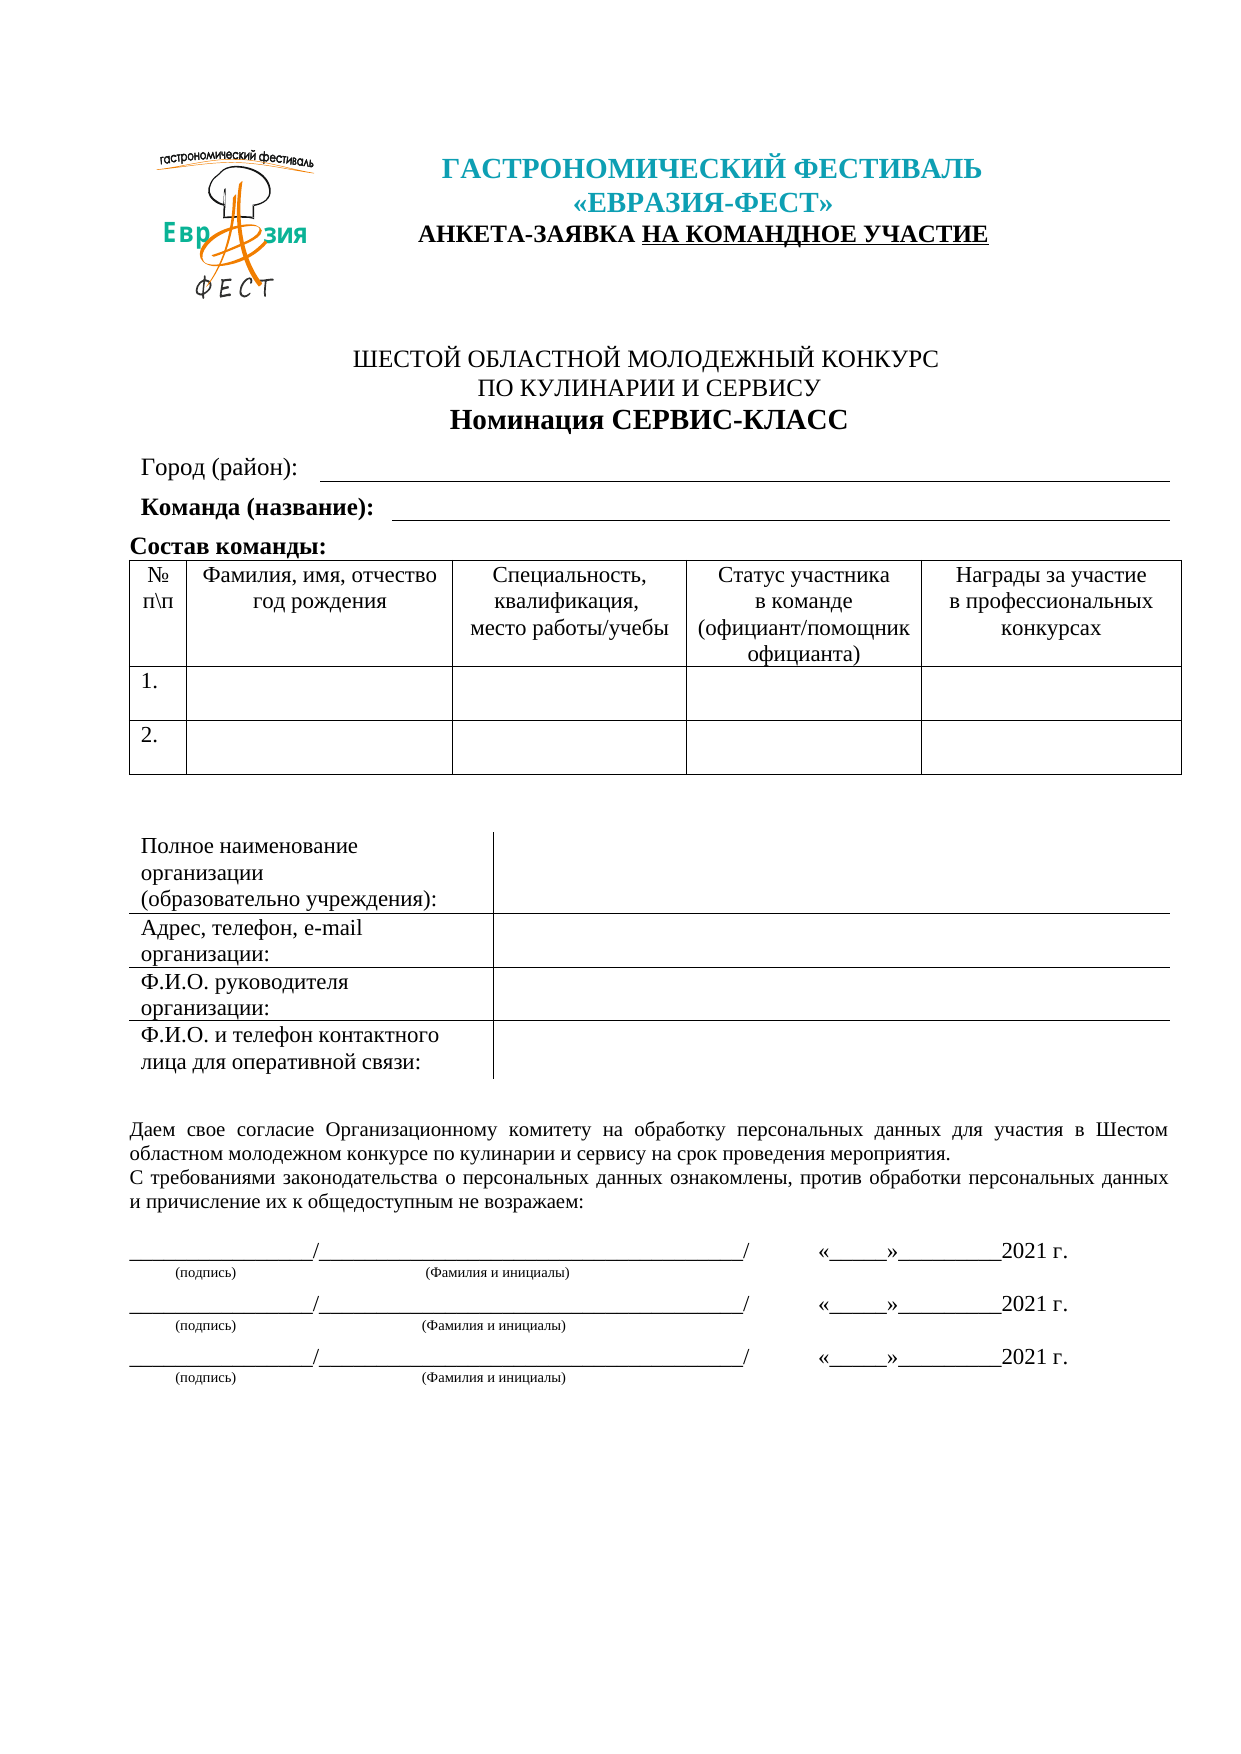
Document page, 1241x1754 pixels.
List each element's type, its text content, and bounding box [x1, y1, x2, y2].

table_cell [687, 667, 921, 720]
table_header Полное наименование организации (образовательно учреждения): [129, 832, 493, 913]
table_header [203, 232, 229, 264]
table_cell [453, 667, 686, 720]
table_header ШЕСТОЙ ОБЛАСТНОЙ МОЛОДЕЖНЫЙ КОНКУРС ПО КУЛИНАРИИ И СЕРВИСУ [129, 345, 1169, 402]
table_cell Адрес, телефон, e-mail организации: [129, 914, 493, 967]
table_header Состав команды: Даем свое согласие Организационному комитету на обработку персональных данных для участия в Шестом областном молодежном конкурсе по кулинарии и сервису на срок проведения мероприятия. С требованиями законодательства о персональных данных ознакомлены, против обработки персональных данных и причисление их к общедоступным не возражаем: ________________/_____________________________________/ «_____»_________2021 г. (подпись) (Фамилия и инициалы) ________________/_____________________________________/ «_____»_________2021 г. (подпись) (Фамилия и инициалы) ________________/_____________________________________/ «_____»_________2021 г. (подпись) (Фамилия и инициалы) [118, 118, 1181, 1395]
table_header [242, 226, 259, 241]
table_cell [187, 721, 452, 774]
table_header [212, 261, 251, 287]
table_cell [922, 721, 1181, 774]
table_cell [494, 914, 1170, 967]
table_cell [922, 667, 1181, 720]
table_cell [687, 721, 921, 774]
table_header № п\п [130, 561, 186, 666]
table_cell [187, 667, 452, 720]
table_header Статус участника в команде (официант/помощник официанта) [687, 561, 921, 666]
table_cell [494, 968, 1170, 1020]
table_cell [494, 1021, 1170, 1079]
table_header [228, 229, 239, 248]
table_cell 2. [130, 721, 186, 774]
table_cell [453, 721, 686, 774]
table_header [243, 280, 258, 287]
table_cell Ф.И.О. и телефон контактного лица для оперативной связи: [129, 1021, 493, 1079]
table_cell 1. [130, 667, 186, 720]
table_cell [392, 482, 1170, 520]
table_header Город (район): [129, 452, 320, 481]
table_header Специальность, квалификация, место работы/учебы [453, 561, 686, 666]
table_header [494, 832, 1170, 913]
table_header [129, 118, 315, 287]
table_header [320, 452, 1170, 481]
table_header Фамилия, имя, отчество год рождения [187, 561, 452, 666]
table_header Гастрономический Фестиваль «ЕврАзия-Фест» АНКЕТА-ЗАЯВКА НА КОМАНДНОЕ УЧАСТИЕ [355, 118, 1052, 287]
table_header [201, 230, 206, 239]
table_cell Номинация СЕРВИС-КЛАСС [129, 402, 1169, 436]
table_header Награды за участие в профессиональных конкурсах [922, 561, 1181, 666]
table_cell Ф.И.О. руководителя организации: [129, 968, 493, 1020]
table_cell Команда (название): [129, 481, 392, 520]
table_header [315, 118, 355, 287]
table_header [222, 247, 242, 263]
